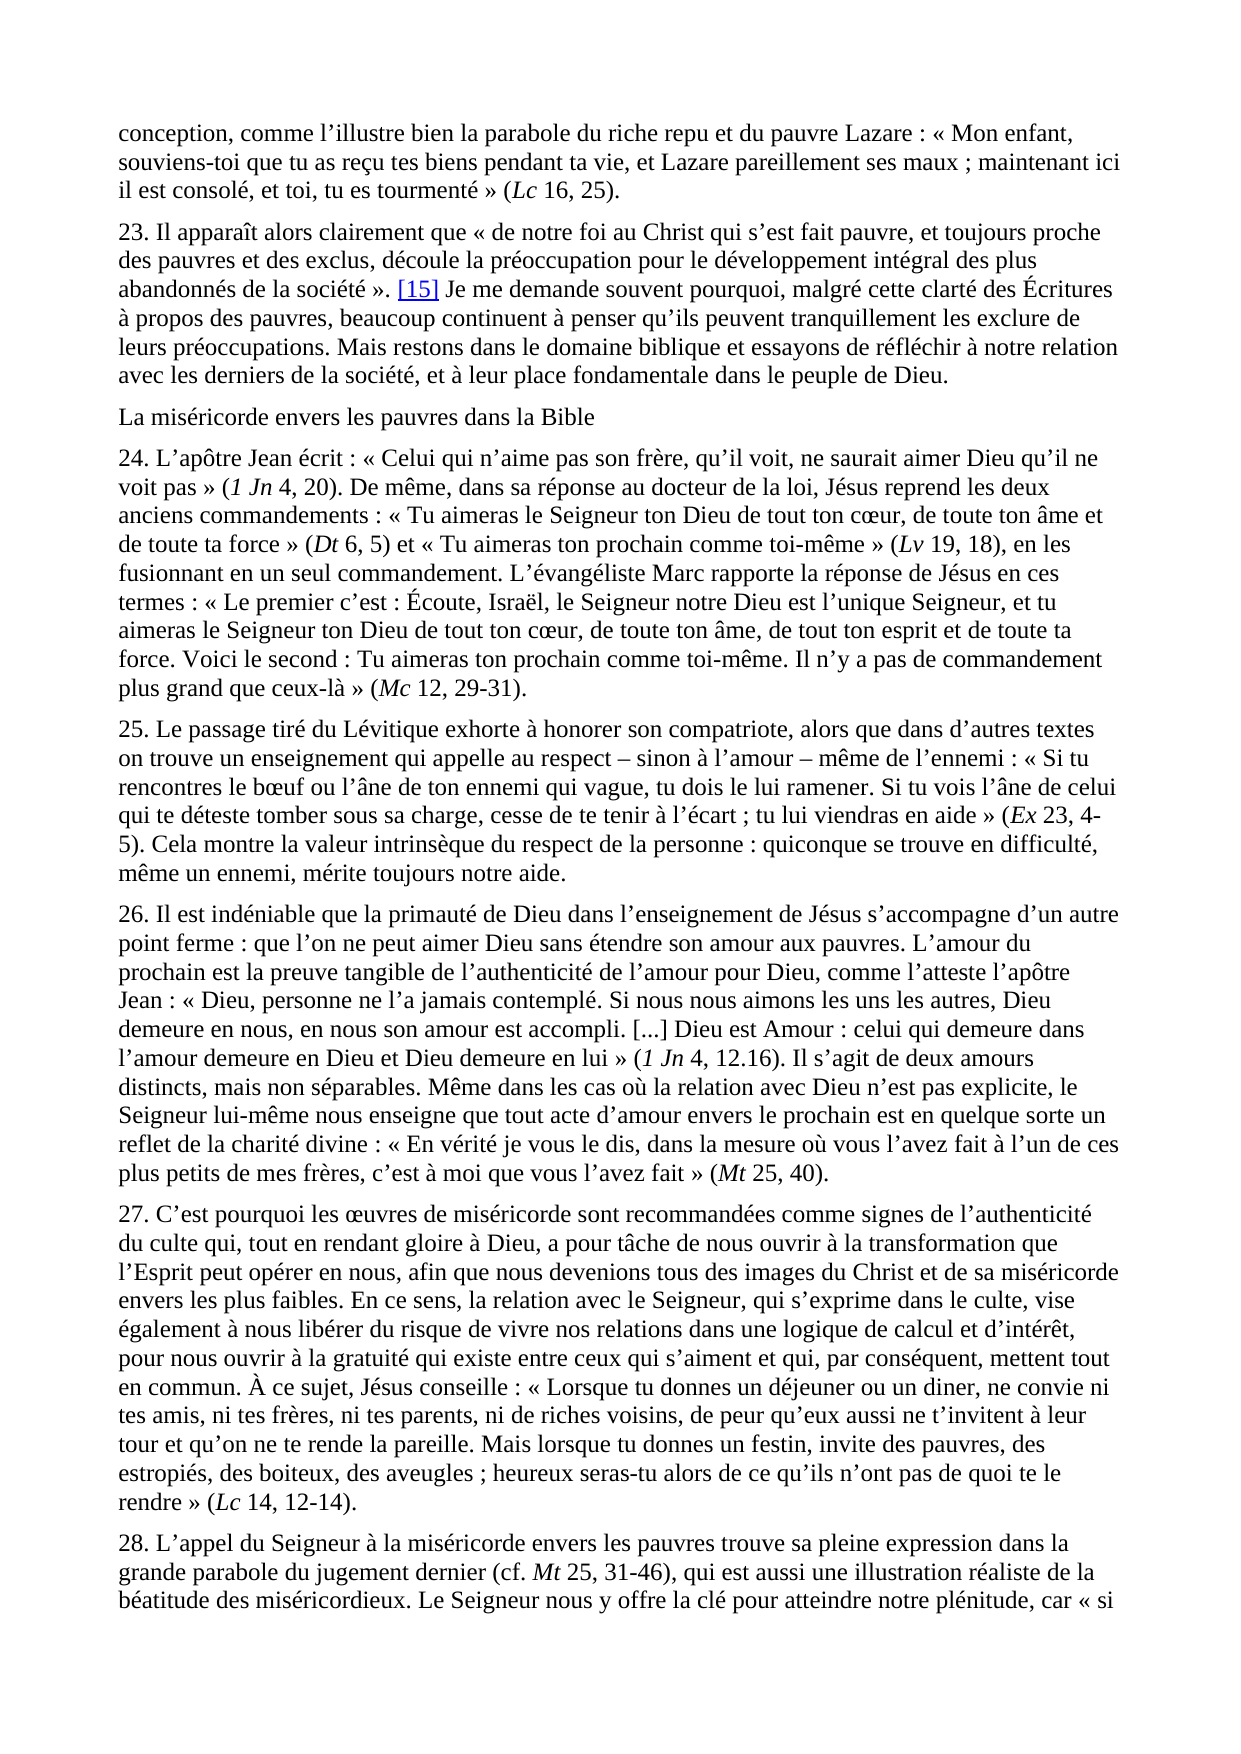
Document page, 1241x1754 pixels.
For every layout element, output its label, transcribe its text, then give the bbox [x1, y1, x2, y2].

text 28. L’appel du Seigneur à la miséricorde envers les pauvres trouve sa pleine expression dans la grande parabole du jugement dernier (cf. Mt 25, 31-46), qui est aussi une illustration réaliste de la béatitude des miséricordieux. Le Seigneur nous y offre la clé pour atteindre notre plénitude, car « si [118, 1528, 1122, 1614]
text 27. C’est pourquoi les œuvres de miséricorde sont recommandées comme signes de l’authenticité du culte qui, tout en rendant gloire à Dieu, a pour tâche de nous ouvrir à la transformation que l’Esprit peut opérer en nous, afin que nous devenions tous des images du Christ et de sa miséricorde envers les plus faibles. En ce sens, la relation avec le Seigneur, qui s’exprime dans le culte, vise également à nous libérer du risque de vivre nos relations dans une logique de calcul et d’intérêt, pour nous ouvrir à la gratuité qui existe entre ceux qui s’aiment et qui, par conséquent, mettent tout en commun. À ce sujet, Jésus conseille : « Lorsque tu donnes un déjeuner ou un diner, ne convie ni tes amis, ni tes frères, ni tes parents, ni de riches voisins, de peur qu’eux aussi ne t’invitent à leur tour et qu’on ne te rende la pareille. Mais lorsque tu donnes un festin, invite des pauvres, des estropiés, des boiteux, des aveugles ; heureux seras-tu alors de ce qu’ils n’ont pas de quoi te le rendre » (Lc 14, 12-14). [118, 1199, 1122, 1516]
text La miséricorde envers les pauvres dans la Bible [118, 402, 1122, 431]
text 25. Le passage tiré du Lévitique exhorte à honorer son compatriote, alors que dans d’autres textes on trouve un enseignement qui appelle au respect – sinon à l’amour – même de l’ennemi : « Si tu rencontres le bœuf ou l’âne de ton ennemi qui vague, tu dois le lui ramener. Si tu vois l’âne de celui qui te déteste tomber sous sa charge, cesse de te tenir à l’écart ; tu lui viendras en aide » (Ex 23, 4-5). Cela montre la valeur intrinsèque du respect de la personne : quiconque se trouve en difficulté, même un ennemi, mérite toujours notre aide. [118, 714, 1122, 887]
text 26. Il est indéniable que la primauté de Dieu dans l’enseignement de Jésus s’accompagne d’un autre point ferme : que l’on ne peut aimer Dieu sans étendre son amour aux pauvres. L’amour du prochain est la preuve tangible de l’authenticité de l’amour pour Dieu, comme l’atteste l’apôtre Jean : « Dieu, personne ne l’a jamais contemplé. Si nous nous aimons les uns les autres, Dieu demeure en nous, en nous son amour est accompli. [...] Dieu est Amour : celui qui demeure dans l’amour demeure en Dieu et Dieu demeure en lui » (1 Jn 4, 12.16). Il s’agit de deux amours distincts, mais non séparables. Même dans les cas où la relation avec Dieu n’est pas explicite, le Seigneur lui-même nous enseigne que tout acte d’amour envers le prochain est en quelque sorte un reflet de la charité divine : « En vérité je vous le dis, dans la mesure où vous l’avez fait à l’un de ces plus petits de mes frères, c’est à moi que vous l’avez fait » (Mt 25, 40). [118, 899, 1122, 1187]
text conception, comme l’illustre bien la parabole du riche repu et du pauvre Lazare : « Mon enfant, souviens-toi que tu as reçu tes biens pendant ta vie, et Lazare pareillement ses maux ; maintenant ici il est consolé, et toi, tu es tourmenté » (Lc 16, 25). [118, 118, 1122, 204]
text 24. L’apôtre Jean écrit : « Celui qui n’aime pas son frère, qu’il voit, ne saurait aimer Dieu qu’il ne voit pas » (1 Jn 4, 20). De même, dans sa réponse au docteur de la loi, Jésus reprend les deux anciens commandements : « Tu aimeras le Seigneur ton Dieu de tout ton cœur, de toute ton âme et de toute ta force » (Dt 6, 5) et « Tu aimeras ton prochain comme toi-même » (Lv 19, 18), en les fusionnant en un seul commandement. L’évangéliste Marc rapporte la réponse de Jésus en ces termes : « Le premier c’est : Écoute, Israël, le Seigneur notre Dieu est l’unique Seigneur, et tu aimeras le Seigneur ton Dieu de tout ton cœur, de toute ton âme, de tout ton esprit et de toute ta force. Voici le second : Tu aimeras ton prochain comme toi-même. Il n’y a pas de commandement plus grand que ceux-là » (Mc 12, 29-31). [118, 443, 1122, 702]
text 23. Il apparaît alors clairement que « de notre foi au Christ qui s’est fait pauvre, et toujours proche des pauvres et des exclus, découle la préoccupation pour le développement intégral des plus abandonnés de la société ». [15] Je me demande souvent pourquoi, malgré cette clarté des Écritures à propos des pauvres, beaucoup continuent à penser qu’ils peuvent tranquillement les exclure de leurs préoccupations. Mais restons dans le domaine biblique et essayons de réfléchir à notre relation avec les derniers de la société, et à leur place fondamentale dans le peuple de Dieu. [118, 217, 1122, 389]
